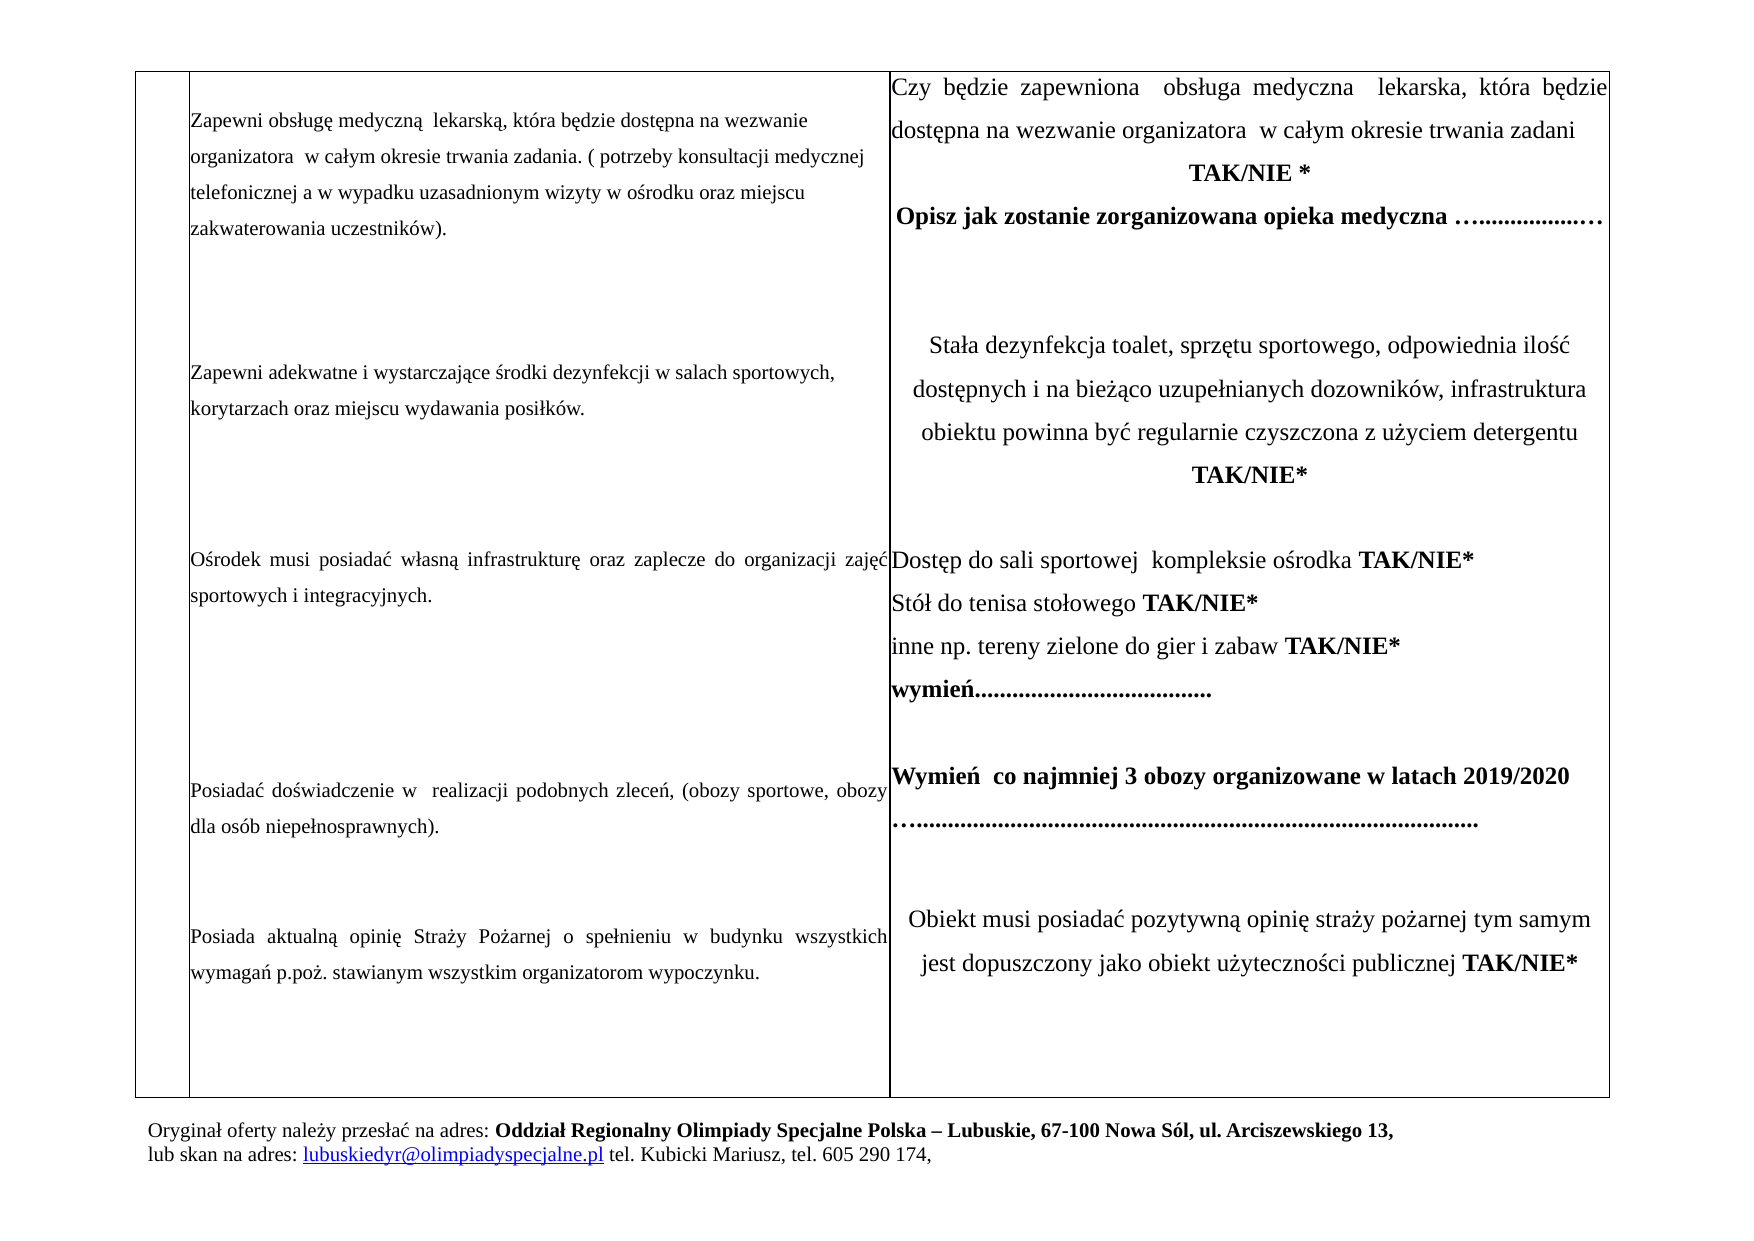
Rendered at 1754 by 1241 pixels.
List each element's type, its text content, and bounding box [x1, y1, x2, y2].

table_cell Czy będzie zapewniona obsługa medyczna lekarska, która będzie dostępna na wezwanie organizatora w całym okresie trwania zadani TAK/NIE * Opisz jak zostanie zorganizowana opieka medyczna …................… Stała dezynfekcja toalet, sprzętu sportowego, odpowiednia ilość dostępnych i na bieżąco uzupełnianych dozowników, infrastruktura obiektu powinna być regularnie czyszczona z użyciem detergentu TAK/NIE* Dostęp do sali sportowej kompleksie ośrodka TAK/NIE* Stół do tenisa stołowego TAK/NIE* inne np. tereny zielone do gier i zabaw TAK/NIE* wymień...................................... Wymień co najmniej 3 obozy organizowane w latach 2019/2020 ….......................................................................................... Obiekt musi posiadać pozytywną opinię straży pożarnej tym samym jest dopuszczony jako obiekt użyteczności publicznej TAK/NIE* [891, 72, 1609, 1097]
table_cell [136, 72, 189, 1097]
table_cell Zapewni obsługę medyczną lekarską, która będzie dostępna na wezwanie organizatora w całym okresie trwania zadania. ( potrzeby konsultacji medycznej telefonicznej a w wypadku uzasadnionym wizyty w ośrodku oraz miejscu zakwaterowania uczestników). Zapewni adekwatne i wystarczające środki dezynfekcji w salach sportowych, korytarzach oraz miejscu wydawania posiłków. Ośrodek musi posiadać własną infrastrukturę oraz zaplecze do organizacji zajęć sportowych i integracyjnych. Posiadać doświadczenie w realizacji podobnych zleceń, (obozy sportowe, obozy dla osób niepełnosprawnych). Posiada aktualną opinię Straży Pożarnej o spełnieniu w budynku wszystkich wymagań p.poż. stawianym wszystkim organizatorom wypoczynku. [190, 72, 889, 1097]
